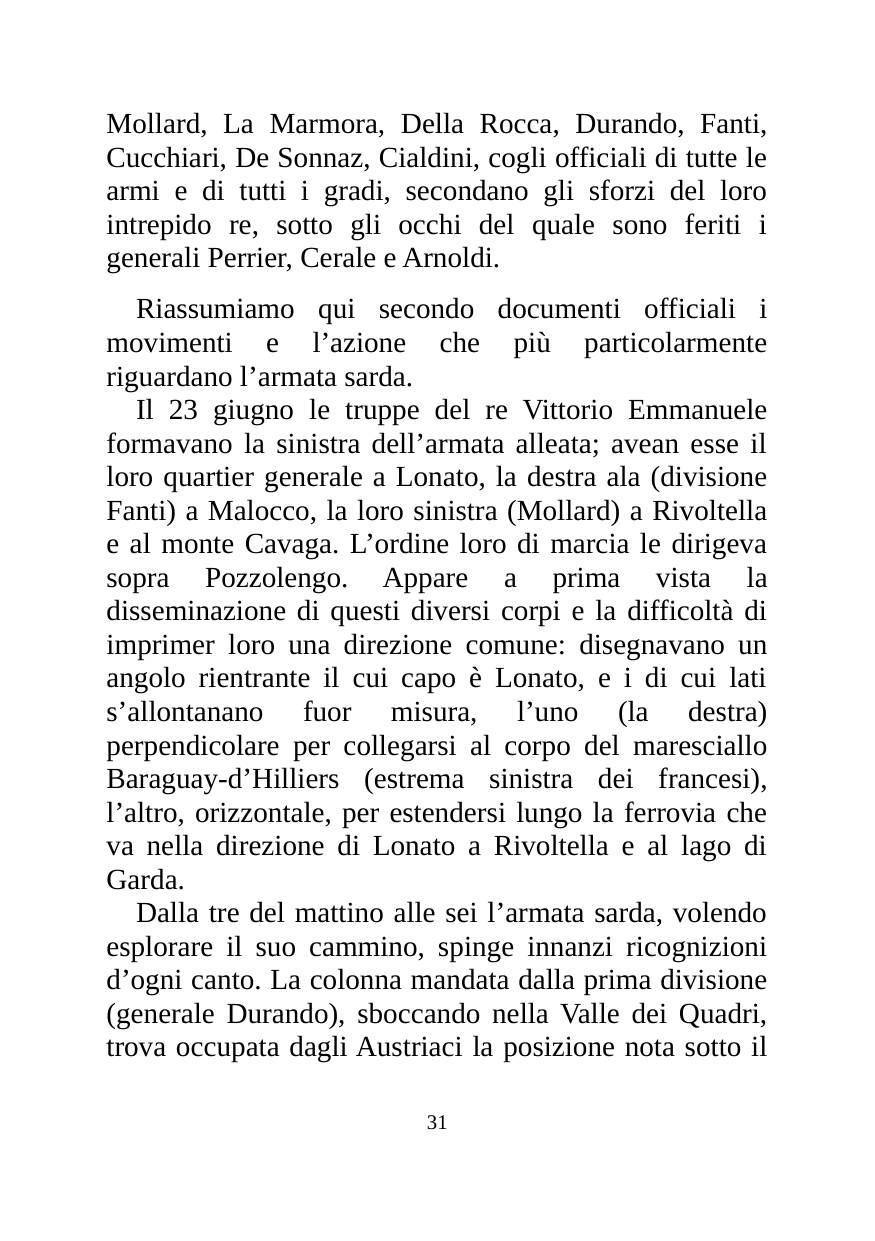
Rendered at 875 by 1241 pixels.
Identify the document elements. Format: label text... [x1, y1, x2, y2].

text Riassumiamo qui secondo documenti officiali i movimenti e l’azione che più particolarmente riguardano l’armata sarda. [106, 292, 768, 392]
text Dalla tre del mattino alle sei l’armata sarda, volendo esplorare il suo cammino, spinge innanzi ricognizioni d’ogni canto. La colonna mandata dalla prima divisione (generale Durando), sboccando nella Valle dei Quadri, trova occupata dagli Austriaci la posizione nota sotto il [106, 895, 768, 1063]
text Mollard, La Marmora, Della Rocca, Durando, Fanti, Cucchiari, De Sonnaz, Cialdini, cogli officiali di tutte le armi e di tutti i gradi, secondano gli sforzi del loro intrepido re, sotto gli occhi del quale sono feriti i generali Perrier, Cerale e Arnoldi. [106, 106, 768, 274]
text Il 23 giugno le truppe del re Vittorio Emmanuele formavano la sinistra dell’armata alleata; avean esse il loro quartier generale a Lonato, la destra ala (divisione Fanti) a Malocco, la loro sinistra (Mollard) a Rivoltella e al monte Cavaga. L’ordine loro di marcia le dirigeva sopra Pozzolengo. Appare a prima vista la disseminazione di questi diversi corpi e la difficoltà di imprimer loro una direzione comune: disegnavano un angolo rientrante il cui capo è Lonato, e i di cui lati s’allontanano fuor misura, l’uno (la destra) perpendicolare per collegarsi al corpo del maresciallo Baraguay-d’Hilliers (estrema sinistra dei francesi), l’altro, orizzontale, per estendersi lungo la ferrovia che va nella direzione di Lonato a Rivoltella e al lago di Garda. [106, 392, 768, 895]
